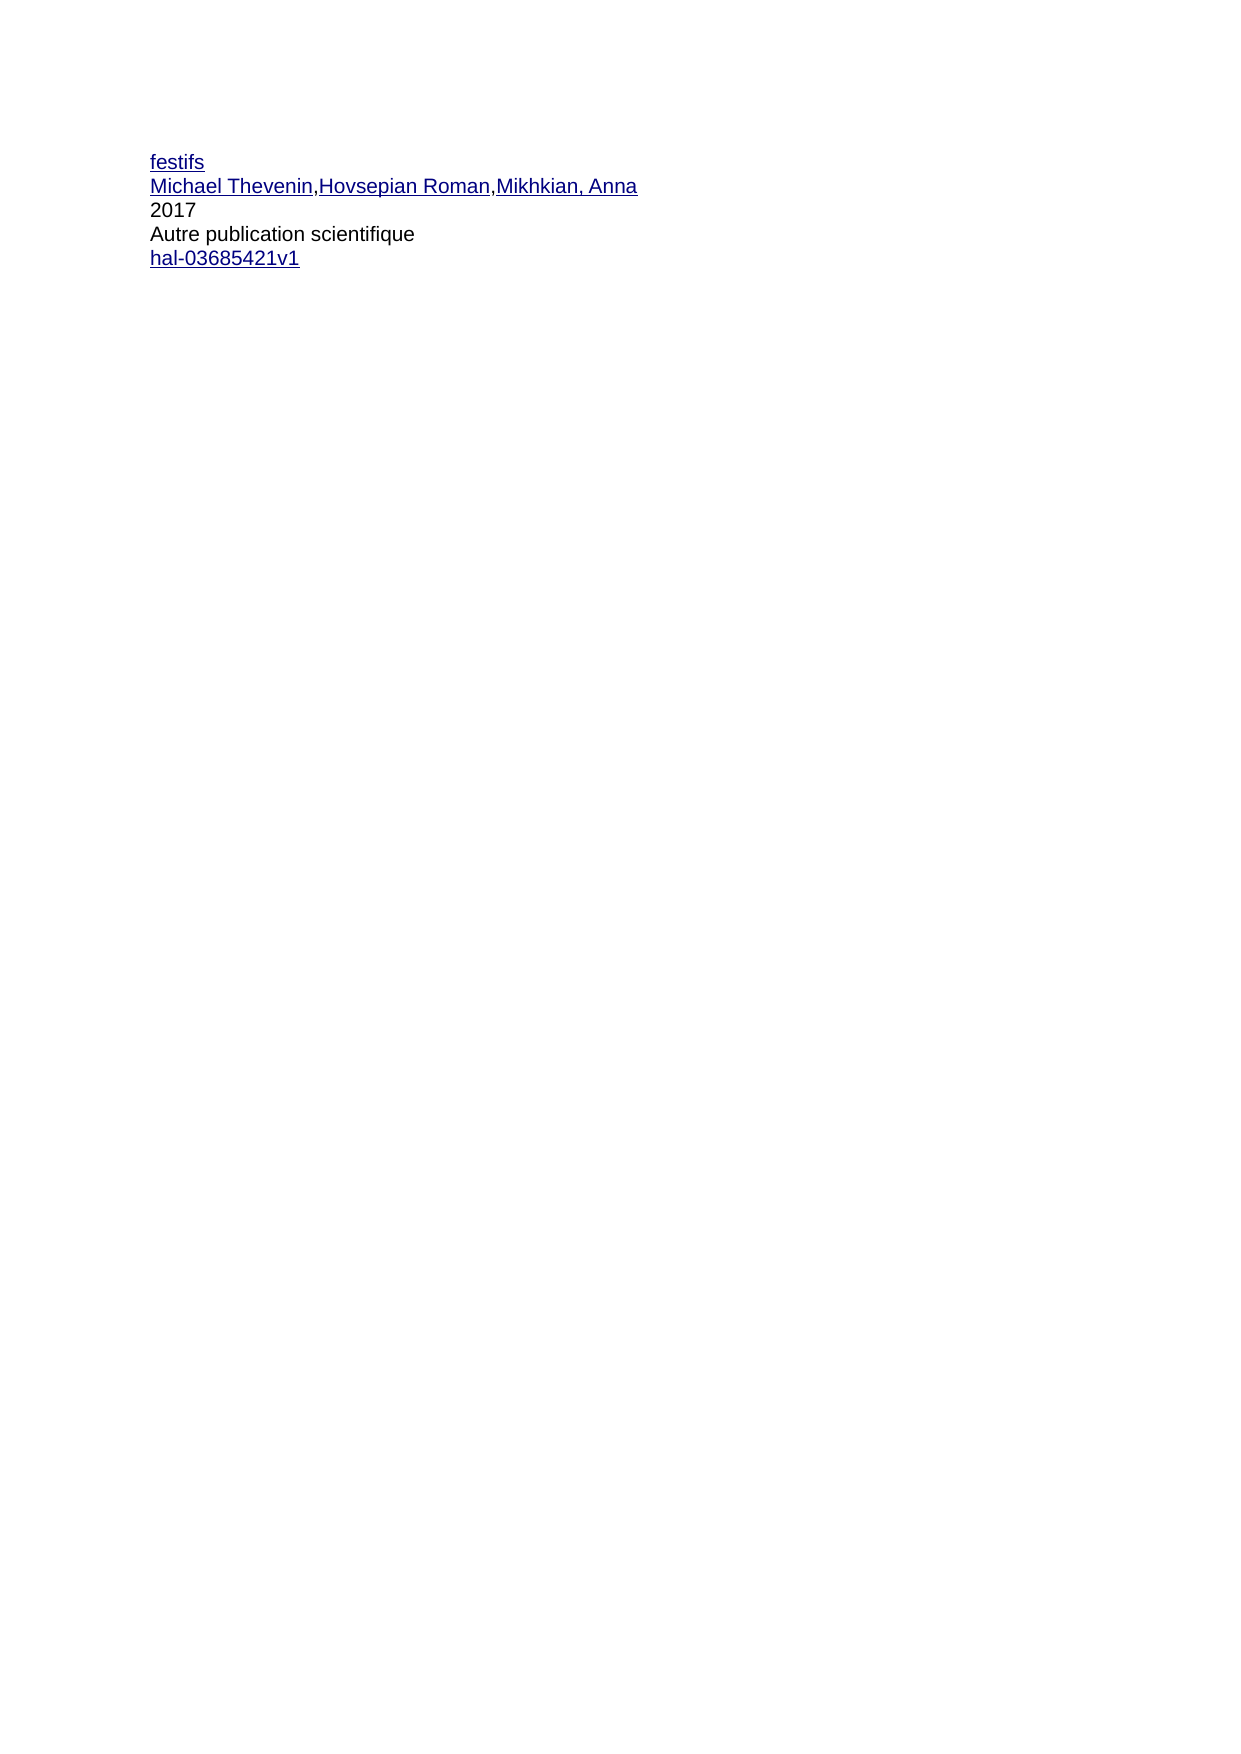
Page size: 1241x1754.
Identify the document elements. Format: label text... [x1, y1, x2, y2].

table_cell festifs Michael Thevenin,Hovsepian Roman,Mikhkian, Anna 2017 Autre publication scientifique hal-03685421v1 [150, 150, 1090, 270]
